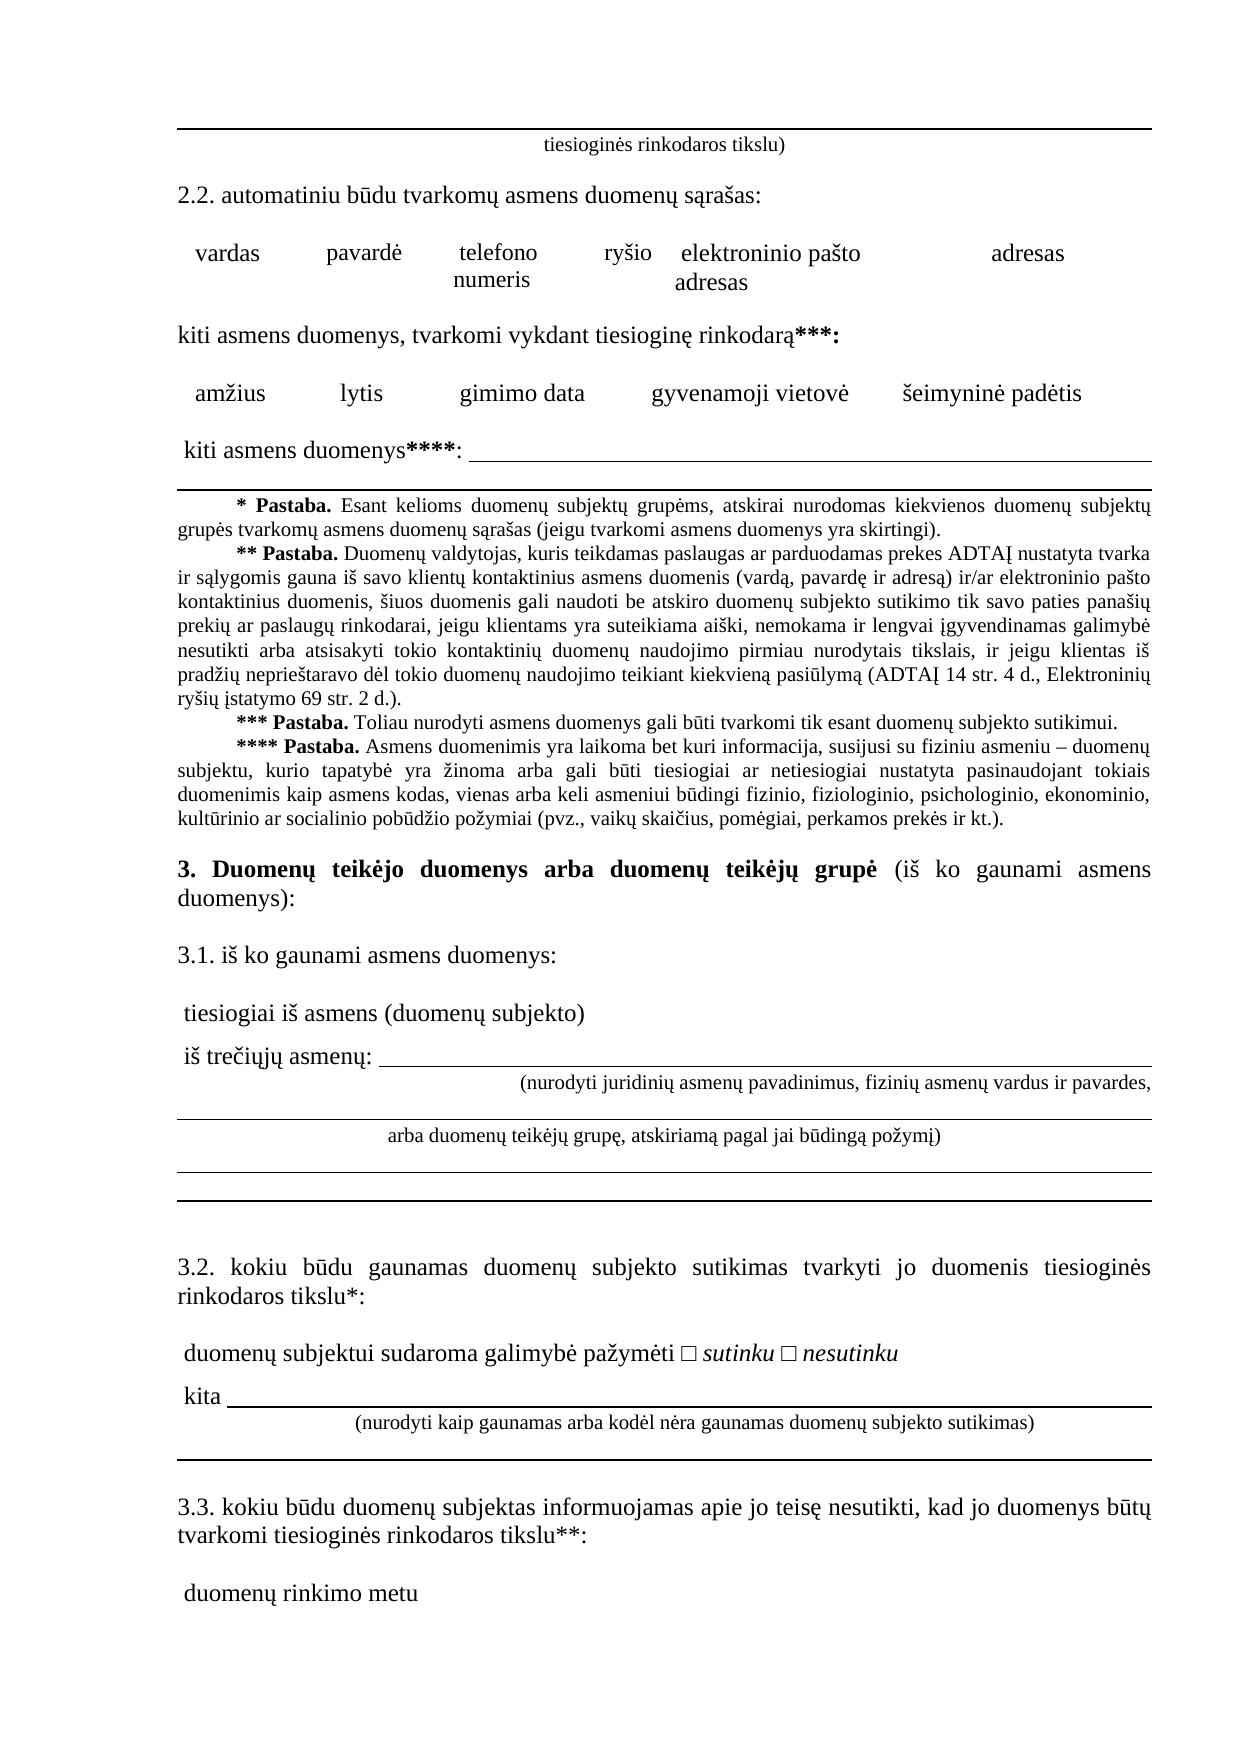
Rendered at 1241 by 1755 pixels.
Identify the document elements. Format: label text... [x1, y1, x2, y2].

text tiesiogiai iš asmens (duomenų subjekto) [177, 998, 1152, 1027]
table_header telefono ryšio numeris [442, 238, 663, 321]
text tiesioginės rinkodaros tikslu) [177, 132, 1152, 156]
table_header lytis [323, 378, 442, 436]
text 3.1. iš ko gaunami asmens duomenys: [177, 940, 1152, 969]
text * Pastaba. Esant kelioms duomenų subjektų grupėms, atskirai nurodomas kiekvienos duomenų subjektų grupės tvarkomų asmens duomenų sąrašas (jeigu tvarkomi asmens duomenys yra skirtingi). [177, 493, 1152, 541]
text iš trečiųjų asmenų: [177, 1041, 1152, 1070]
text arba duomenų teikėjų grupę, atskiriamą pagal jai būdingą požymį) [177, 1122, 1152, 1147]
text kiti asmens duomenys, tvarkomi vykdant tiesioginę rinkodarą***: [91, 321, 1152, 349]
text 2.2. automatiniu būdu tvarkomų asmens duomenų sąrašas: [177, 180, 1152, 209]
text *** Pastaba. Toliau nurodyti asmens duomenys gali būti tvarkomi tik esant duomenų subjekto sutikimui. [177, 710, 1152, 734]
table_header šeimyninė padėtis [885, 378, 1144, 436]
text **** Pastaba. Asmens duomenimis yra laikoma bet kuri informacija, susijusi su fiziniu asmeniu – duomenų subjektu, kurio tapatybė yra žinoma arba gali būti tiesiogiai ar netiesiogiai nustatyta pasinaudojant tokiais duomenimis kaip asmens kodas, vienas arba keli asmeniui būdingi fizinio, fiziologinio, psichologinio, ekonominio, kultūrinio ar socialinio pobūdžio požymiai (pvz., vaikų skaičius, pomėgiai, perkamos prekės ir kt.). [177, 734, 1152, 830]
text kiti asmens duomenys****: [177, 436, 1152, 464]
text (nurodyti kaip gaunamas arba kodėl nėra gaunamas duomenų subjekto sutikimas) [177, 1410, 1152, 1434]
text 3. Duomenų teikėjo duomenys arba duomenų teikėjų grupė (iš ko gaunami asmens duomenys): [177, 854, 1152, 912]
table_header adresas [974, 238, 1106, 321]
text kita [177, 1381, 1152, 1410]
text ** Pastaba. Duomenų valdytojas, kuris teikdamas paslaugas ar parduodamas prekes ADTAĮ nustatyta tvarka ir sąlygomis gauna iš savo klientų kontaktinius asmens duomenis (vardą, pavardę ir adresą) ir/ar elektroninio pašto kontaktinius duomenis, šiuos duomenis gali naudoti be atskiro duomenų subjekto sutikimo tik savo paties panašių prekių ar paslaugų rinkodarai, jeigu klientams yra suteikiama aiški, nemokama ir lengvai įgyvendinamas galimybė nesutikti arba atsisakyti tokio kontaktinių duomenų naudojimo pirmiau nurodytais tikslais, ir jeigu klientas iš pradžių neprieštaravo dėl tokio duomenų naudojimo teikiant kiekvieną pasiūlymą (ADTAĮ 14 str. 4 d., Elektroninių ryšių įstatymo 69 str. 2 d.). [177, 541, 1152, 710]
text (nurodyti juridinių asmenų pavadinimus, fizinių asmenų vardus ir pavardes, [177, 1070, 1152, 1094]
text 3.3. kokiu būdu duomenų subjektas informuojamas apie jo teisę nesutikti, kad jo duomenys būtų tvarkomi tiesioginės rinkodaros tikslu**: [177, 1492, 1152, 1549]
text duomenų subjektui sudaroma galimybė pažymėti □ sutinku □ nesutinku [177, 1338, 1152, 1367]
table_header amžius [177, 378, 322, 436]
text duomenų rinkimo metu [177, 1578, 1152, 1607]
table_header vardas [177, 238, 309, 321]
table_header pavardė [309, 238, 442, 321]
table_header gyvenamoji vietovė [634, 378, 885, 436]
text 3.2. kokiu būdu gaunamas duomenų subjekto sutikimas tvarkyti jo duomenis tiesioginės rinkodaros tikslu*: [177, 1252, 1152, 1309]
table_header elektroninio pašto adresas [663, 238, 973, 321]
table_header gimimo data [442, 378, 634, 436]
